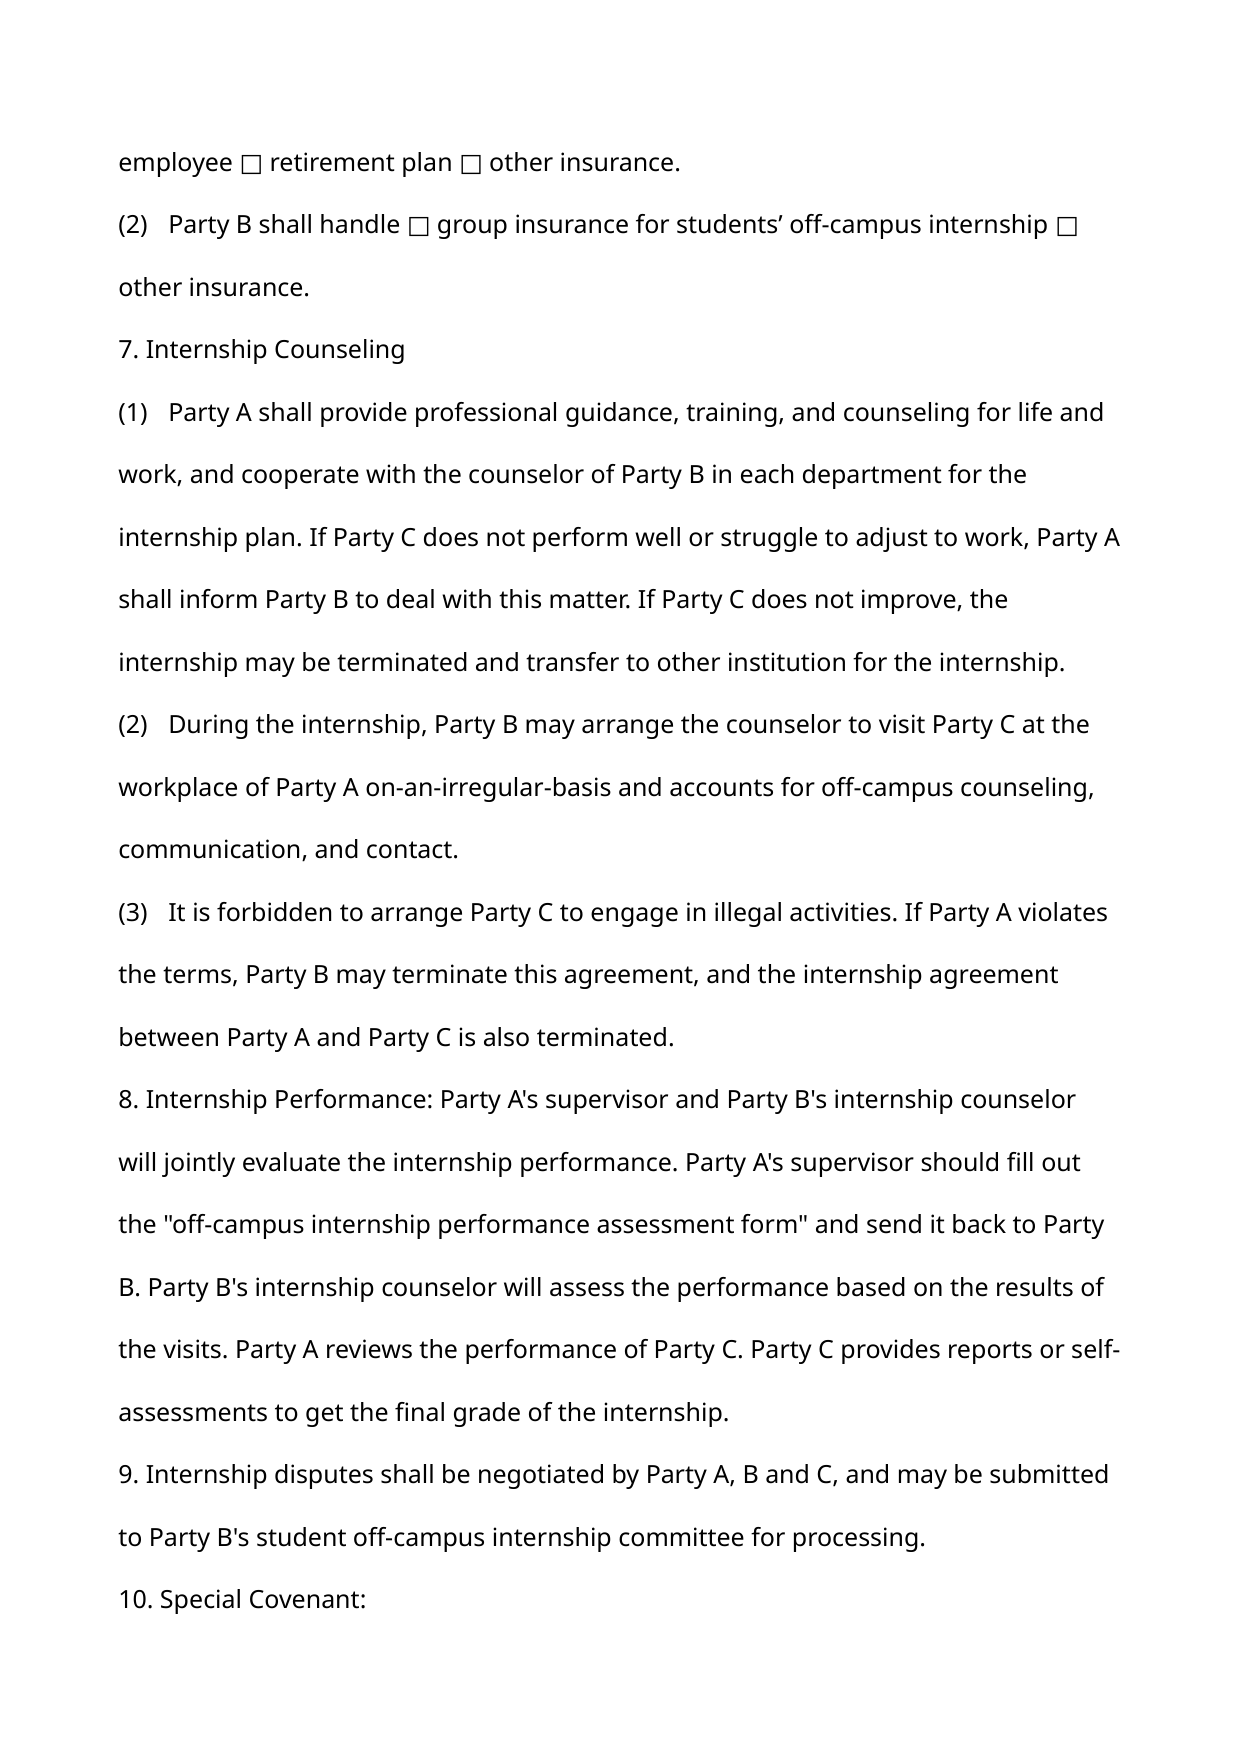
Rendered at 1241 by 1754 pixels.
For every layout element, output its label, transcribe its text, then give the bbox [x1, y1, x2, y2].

text 10. Special Covenant: [118, 1557, 1122, 1619]
text (2) During the internship, Party B may arrange the counselor to visit Party C at the workplace of Party A on-an-irregular-basis and accounts for off-campus counseling, communication, and contact. [118, 682, 1122, 869]
text (1) Party A shall provide professional guidance, training, and counseling for life and work, and cooperate with the counselor of Party B in each department for the internship plan. If Party C does not perform well or struggle to adjust to work, Party A shall inform Party B to deal with this matter. If Party C does not improve, the internship may be terminated and transfer to other institution for the internship. [118, 369, 1122, 682]
text (3) It is forbidden to arrange Party C to engage in illegal activities. If Party A violates the terms, Party B may terminate this agreement, and the internship agreement between Party A and Party C is also terminated. [118, 869, 1122, 1057]
text employee □ retirement plan □ other insurance. [118, 119, 1122, 182]
text 8. Internship Performance: Party A's supervisor and Party B's internship counselor will jointly evaluate the internship performance. Party A's supervisor should fill out the "off-campus internship performance assessment form" and send it back to Party B. Party B's internship counselor will assess the performance based on the results of the visits. Party A reviews the performance of Party C. Party C provides reports or self-assessments to get the final grade of the internship. [118, 1057, 1122, 1432]
text 9. Internship disputes shall be negotiated by Party A, B and C, and may be submitted to Party B's student off-campus internship committee for processing. [118, 1432, 1122, 1557]
text 7. Internship Counseling [118, 307, 1122, 369]
text (2) Party B shall handle □ group insurance for students’ off-campus internship □ other insurance. [118, 182, 1122, 307]
